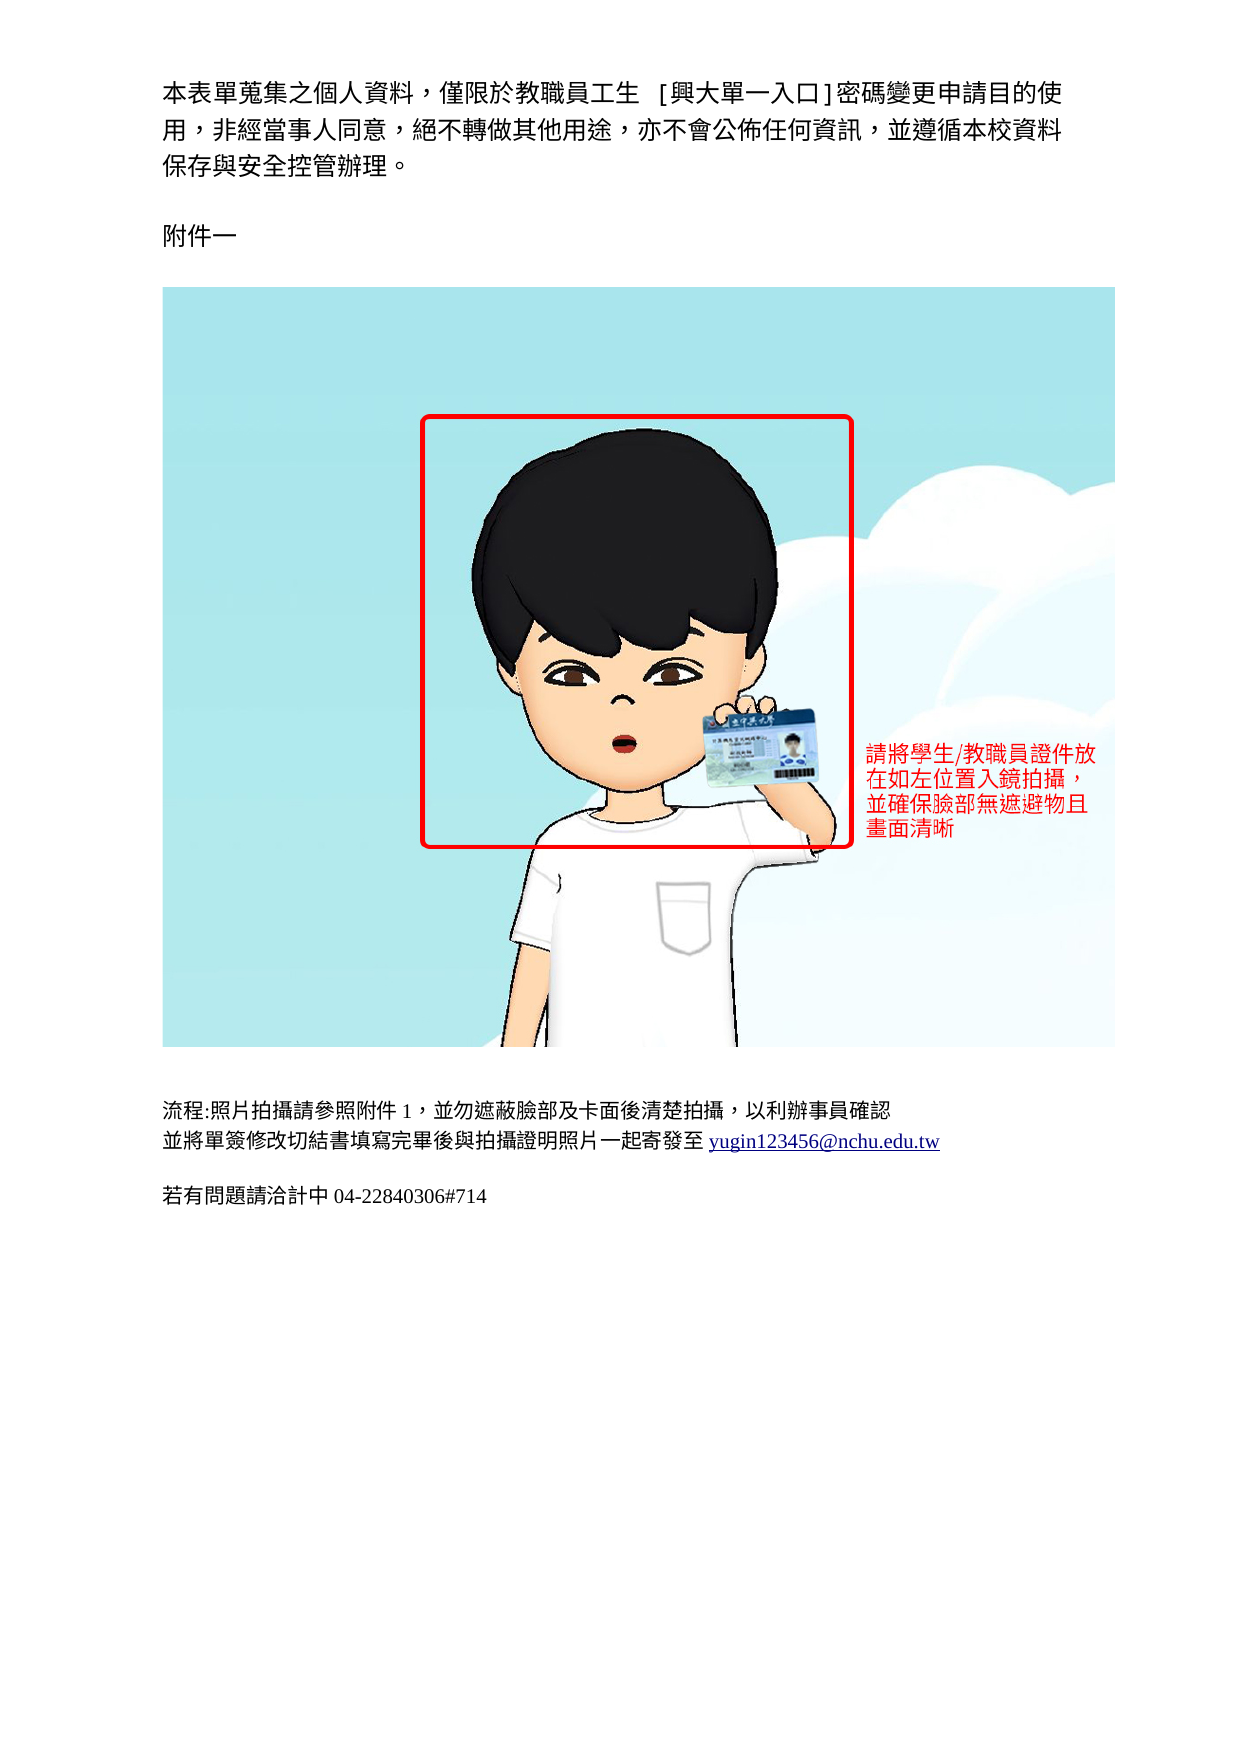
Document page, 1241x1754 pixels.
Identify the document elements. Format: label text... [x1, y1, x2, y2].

text 並將單簽修改切結書填寫完畢後與拍攝證明照片一起寄發至 yugin123456@nchu.edu.tw [162, 1125, 1063, 1155]
text 流程:照片拍攝請參照附件1，並勿遮蔽臉部及卡面後清楚拍攝，以利辦事員確認 [162, 1094, 1063, 1125]
text 若有問題請洽計中 04-22840306#714 [162, 1179, 1063, 1209]
text 附件一 [162, 217, 1063, 253]
text 本表單蒐集之個人資料，僅限於教職員工生 [興大單一入口]密碼變更申請目的使用，非經當事人同意，絕不轉做其他用途，亦不會公佈任何資訊，並遵循本校資料保存與安全控管辦理。 [162, 74, 1063, 183]
